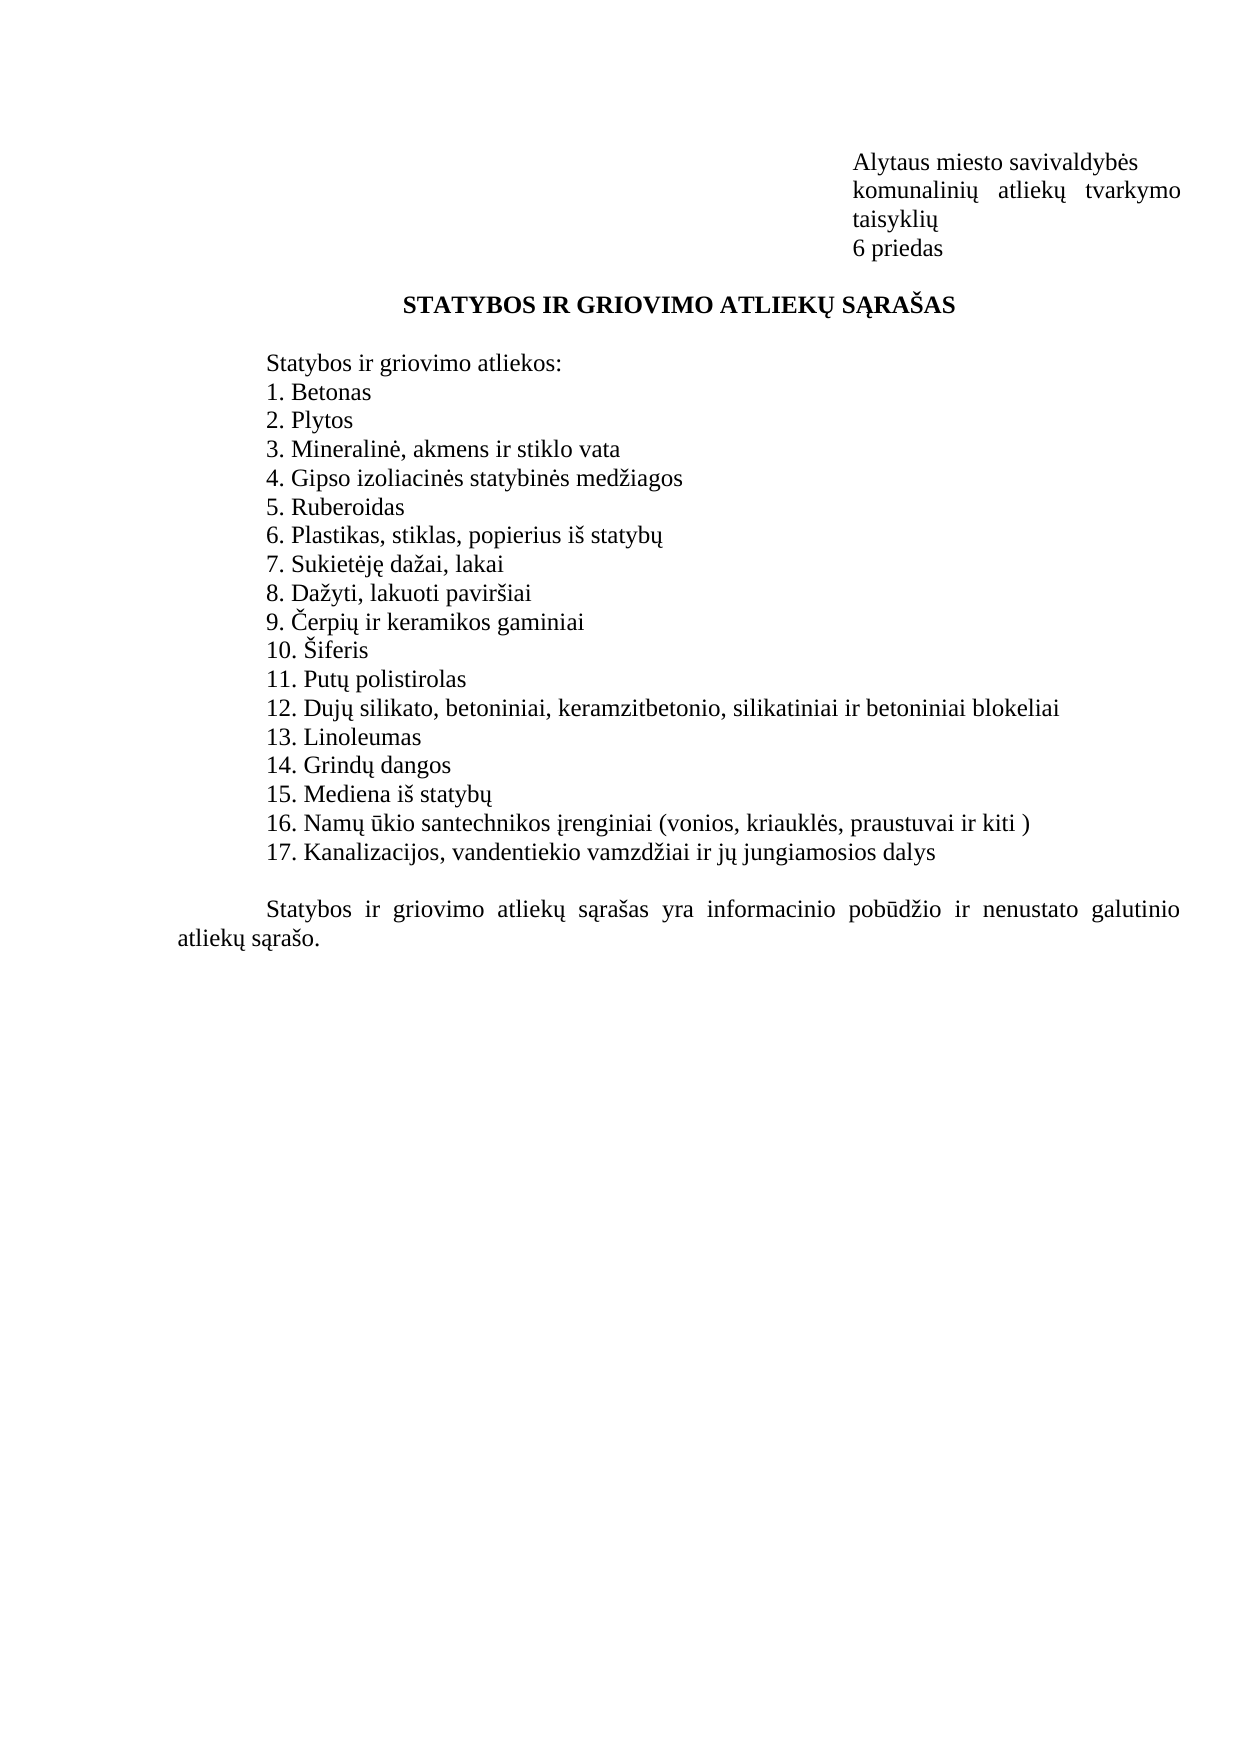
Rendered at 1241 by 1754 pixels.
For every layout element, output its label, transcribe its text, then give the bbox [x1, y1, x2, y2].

text 8. Dažyti, lakuoti paviršiai [177, 578, 1181, 607]
text 16. Namų ūkio santechnikos įrenginiai (vonios, kriauklės, praustuvai ir kiti ) [177, 808, 1181, 837]
text Alytaus miesto savivaldybės [852, 147, 1181, 176]
text 7. Sukietėję dažai, lakai [177, 549, 1181, 578]
text 4. Gipso izoliacinės statybinės medžiagos [177, 463, 1181, 492]
text 3. Mineralinė, akmens ir stiklo vata [177, 434, 1181, 463]
text 12. Dujų silikato, betoniniai, keramzitbetonio, silikatiniai ir betoniniai blokeliai [177, 693, 1181, 722]
text 2. Plytos [177, 406, 1181, 434]
text STATYBOS IR GRIOVIMO ATLIEKŲ SĄRAŠAS [177, 291, 1181, 319]
text 14. Grindų dangos [177, 751, 1181, 779]
text komunalinių atliekų tvarkymo taisyklių [852, 176, 1181, 233]
text 1. Betonas [177, 377, 1181, 406]
text 11. Putų polistirolas [177, 664, 1181, 693]
text 6 priedas [852, 233, 1181, 262]
text 5. Ruberoidas [177, 492, 1181, 521]
text 10. Šiferis [177, 636, 1181, 664]
text Statybos ir griovimo atliekos: [177, 348, 1181, 377]
text 17. Kanalizacijos, vandentiekio vamzdžiai ir jų jungiamosios dalys [177, 837, 1181, 866]
text 9. Čerpių ir keramikos gaminiai [177, 607, 1181, 636]
text 6. Plastikas, stiklas, popierius iš statybų [177, 521, 1181, 549]
text 15. Mediena iš statybų [177, 779, 1181, 808]
text 13. Linoleumas [177, 722, 1181, 751]
text Statybos ir griovimo atliekų sąrašas yra informacinio pobūdžio ir nenustato galutinio atliekų sąrašo. [177, 894, 1181, 952]
